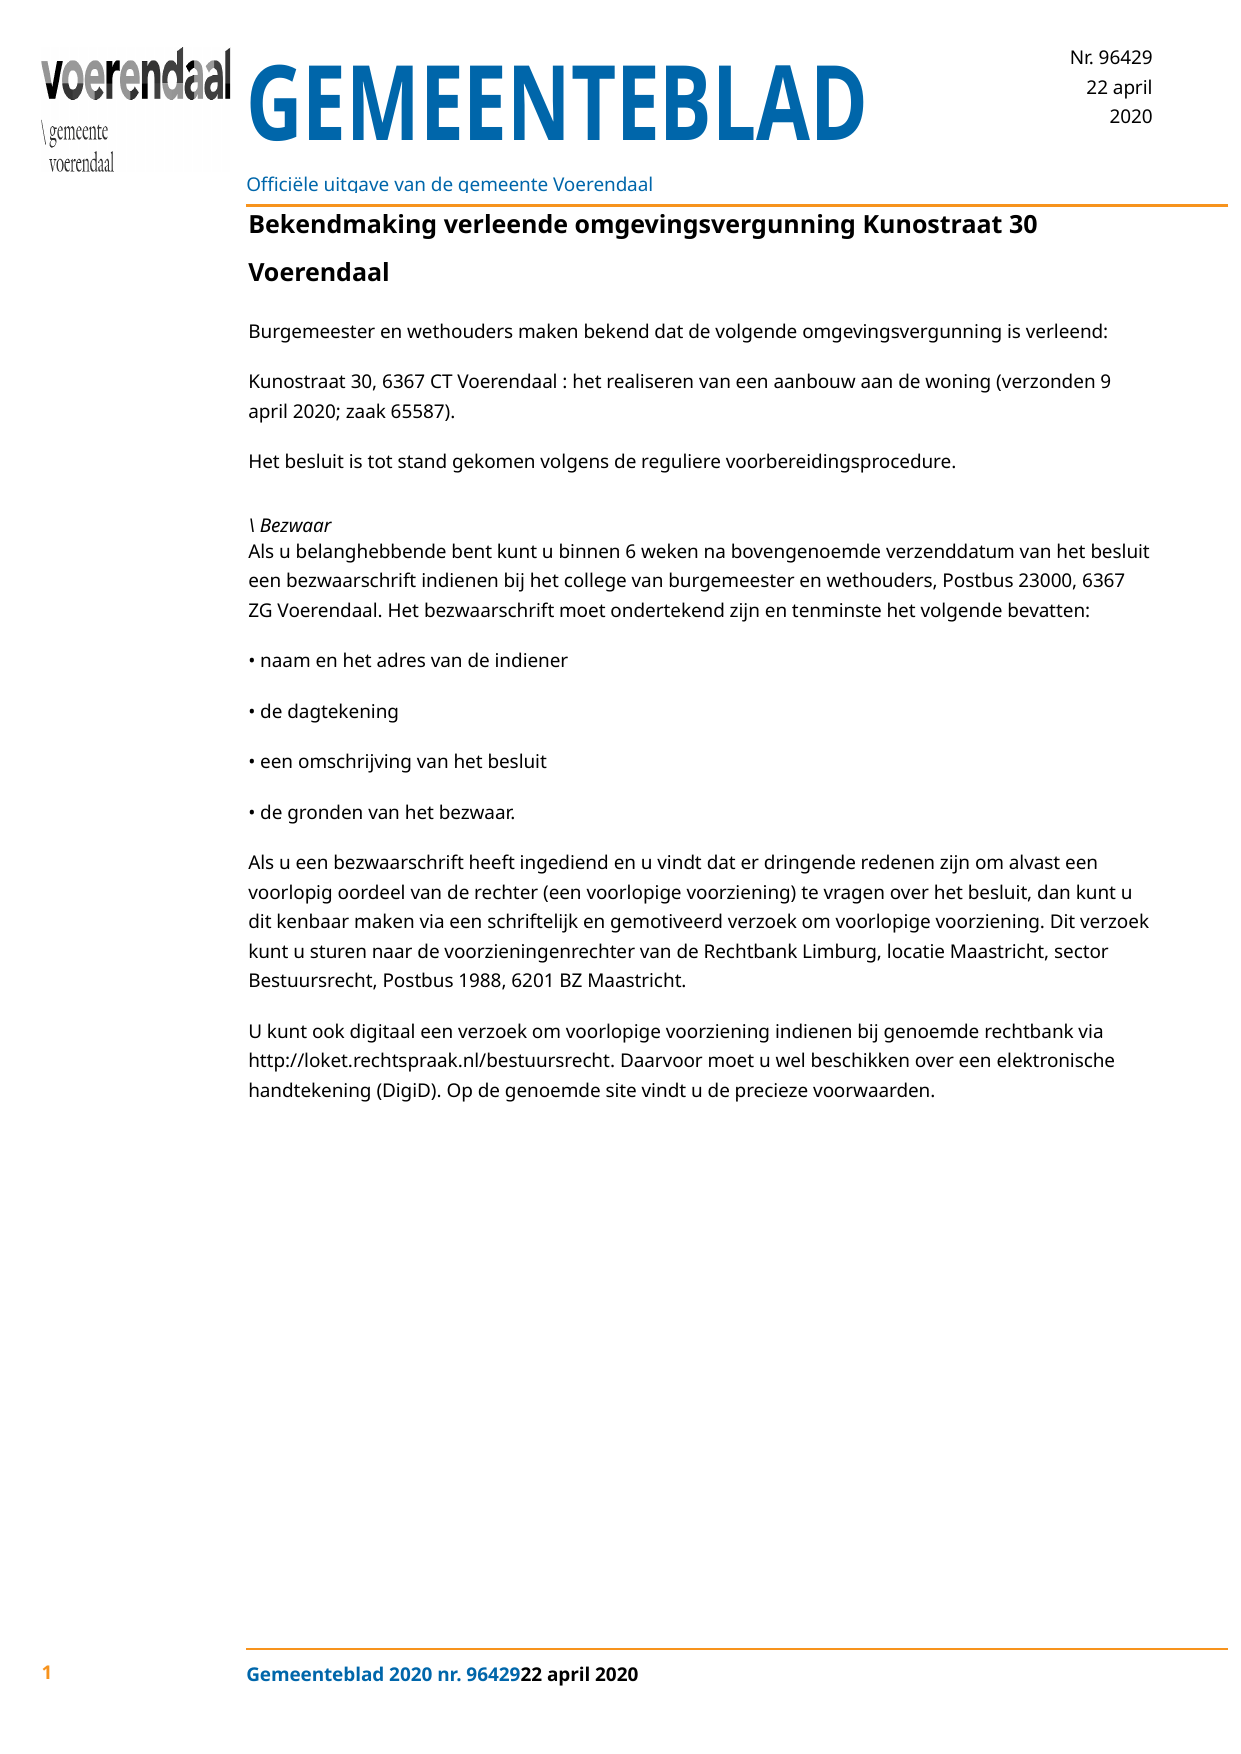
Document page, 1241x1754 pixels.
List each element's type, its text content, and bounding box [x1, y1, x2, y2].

text • de gronden van het bezwaar. [248, 799, 1152, 824]
text Bekendmaking verleende omgevingsvergunning Kunostraat 30 Voerendaal [248, 207, 1152, 288]
text \ Bezwaar [248, 512, 1152, 538]
text Burgemeester en wethouders maken bekend dat de volgende omgevingsvergunning is verleend: [248, 318, 1152, 344]
text Als u belanghebbende bent kunt u binnen 6 weken na bovengenoemde verzenddatum van het besluit een bezwaarschrift indienen bij het college van burgemeester en wethouders, Postbus 23000, 6367 ZG Voerendaal. Het bezwaarschrift moet ondertekend zijn en tenminste het volgende bevatten: [248, 538, 1152, 623]
text • de dagtekening [248, 698, 1152, 724]
text • een omschrijving van het besluit [248, 748, 1152, 774]
text Als u een bezwaarschrift heeft ingediend en u vindt dat er dringende redenen zijn om alvast een voorlopig oordeel van de rechter (een voorlopige voorziening) te vragen over het besluit, dan kunt u dit kenbaar maken via een schriftelijk en gemotiveerd verzoek om voorlopige voorziening. Dit verzoek kunt u sturen naar de voorzieningenrechter van de Rechtbank Limburg, locatie Maastricht, sector Bestuursrecht, Postbus 1988, 6201 BZ Maastricht. [248, 849, 1152, 993]
text • naam en het adres van de indiener [248, 648, 1152, 673]
text Kunostraat 30, 6367 CT Voerendaal : het realiseren van een aanbouw aan de woning (verzonden 9 april 2020; zaak 65587). [248, 368, 1152, 424]
text Het besluit is tot stand gekomen volgens de reguliere voorbereidingsprocedure. [248, 448, 1152, 474]
text U kunt ook digitaal een verzoek om voorlopige voorziening indienen bij genoemde rechtbank via http://loket.rechtspraak.nl/bestuursrecht. Daarvoor moet u wel beschikken over een elektronische handtekening (DigiD). Op de genoemde site vindt u de precieze voorwaarden. [248, 1018, 1152, 1103]
picture [41, 47, 231, 172]
